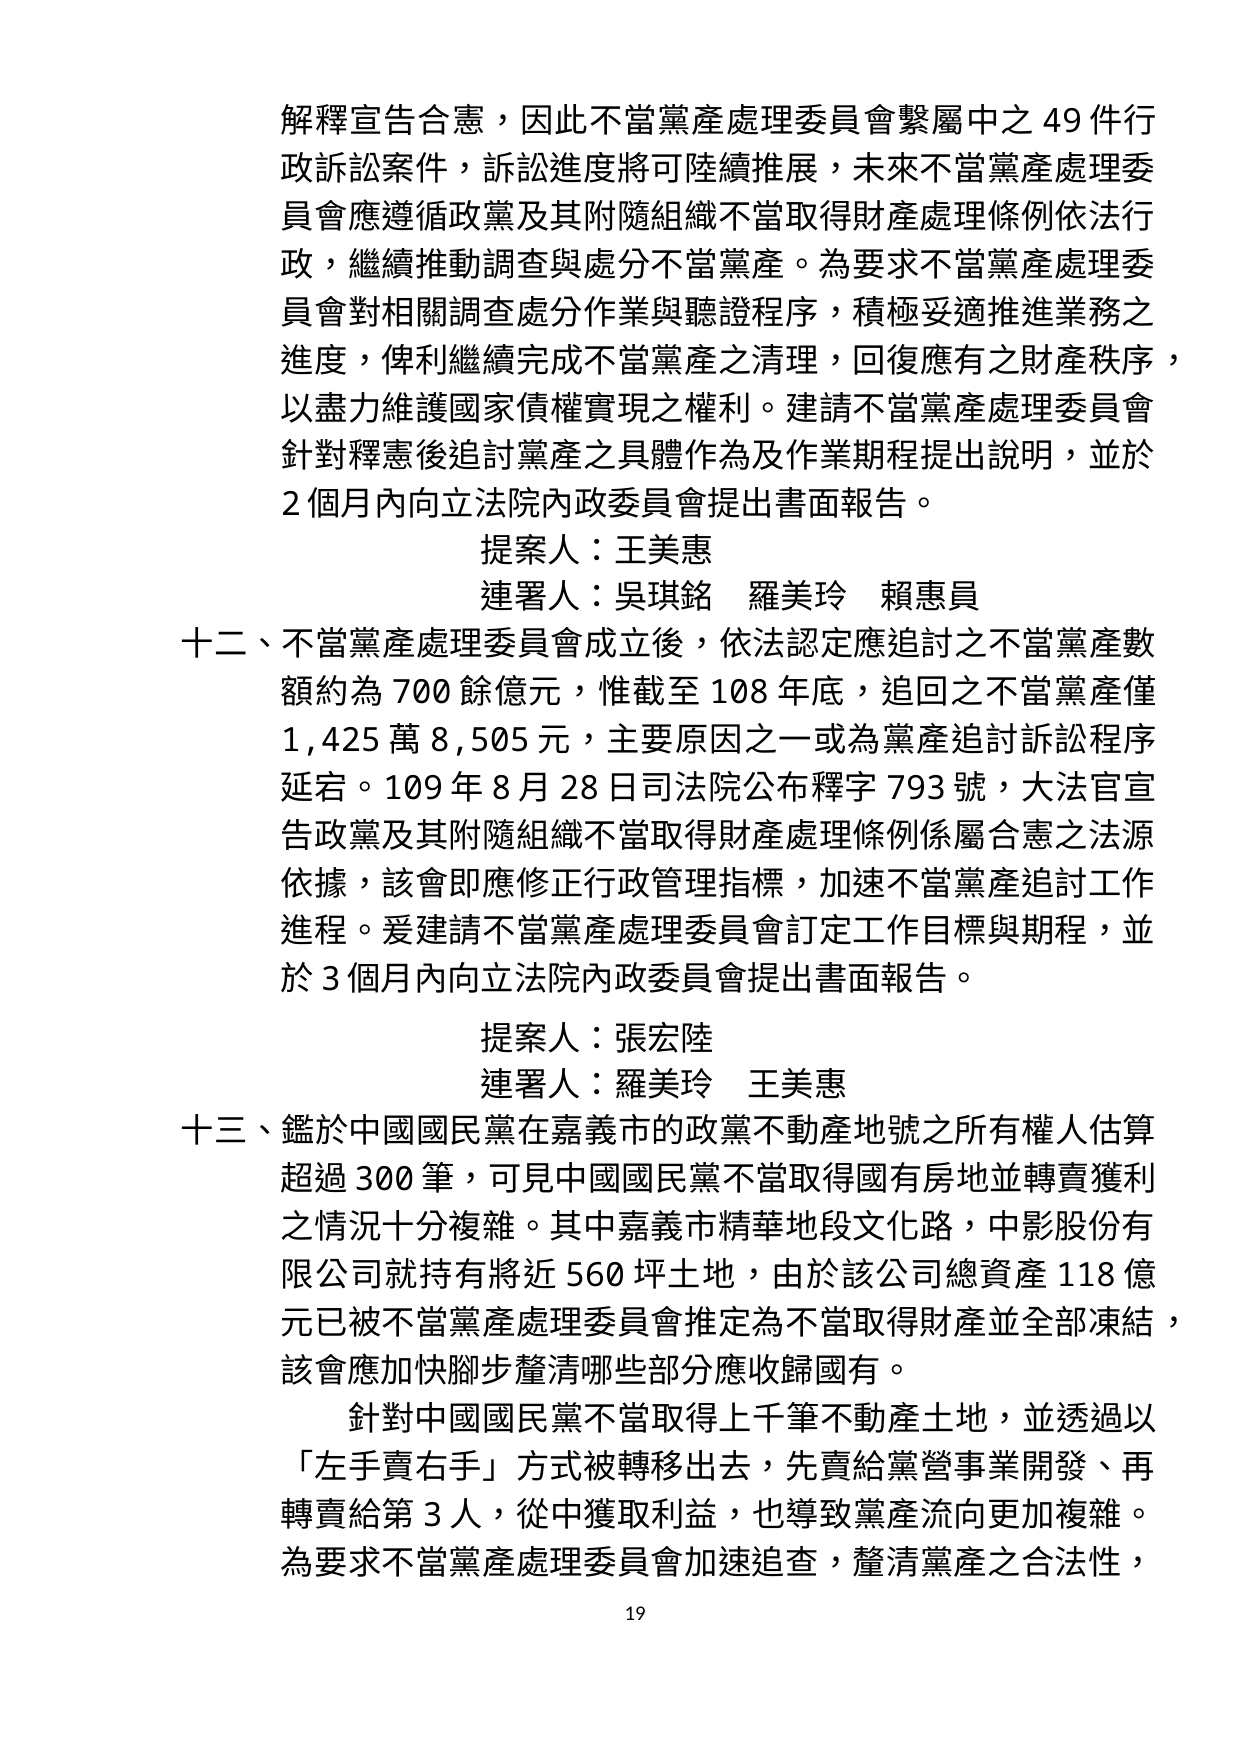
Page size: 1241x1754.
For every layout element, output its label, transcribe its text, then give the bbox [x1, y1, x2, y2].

text 十二、不當黨產處理委員會成立後，依法認定應追討之不當黨產數額約為700餘億元，惟截至108年底，追回之不當黨產僅1,425萬8,505元，主要原因之一或為黨產追討訴訟程序延宕。109年8月28日司法院公布釋字793號，大法官宣告政黨及其附隨組織不當取得財產處理條例係屬合憲之法源依據，該會即應修正行政管理指標，加速不當黨產追討工作進程。爰建請不當黨產處理委員會訂定工作目標與期程，並於3個月內向立法院內政委員會提出書面報告。 [181, 617, 1157, 1000]
text 針對中國國民黨不當取得上千筆不動產土地，並透過以「左手賣右手」方式被轉移出去，先賣給黨營事業開發、再轉賣給第3人，從中獲取利益，也導致黨產流向更加複雜。為要求不當黨產處理委員會加速追查，釐清黨產之合法性， [281, 1392, 1157, 1584]
text 連署人：羅美玲 王美惠 [181, 1059, 1152, 1104]
text 提案人：張宏陸 [181, 1013, 1152, 1059]
text 十三、鑑於中國國民黨在嘉義市的政黨不動產地號之所有權人估算超過300筆，可見中國國民黨不當取得國有房地並轉賣獲利之情況十分複雜。其中嘉義市精華地段文化路，中影股份有限公司就持有將近560坪土地，由於該公司總資產118億元已被不當黨產處理委員會推定為不當取得財產並全部凍結，該會應加快腳步釐清哪些部分應收歸國有。 [181, 1104, 1157, 1392]
text 提案人：王美惠 [181, 525, 1152, 571]
text 連署人：吳琪銘 羅美玲 賴惠員 [181, 571, 1152, 617]
text 鑑於大法官會議就不當黨產處理條例做出釋字第793號解釋宣告合憲，因此不當黨產處理委員會繫屬中之49件行政訴訟案件，訴訟進度將可陸續推展，未來不當黨產處理委員會應遵循政黨及其附隨組織不當取得財產處理條例依法行政，繼續推動調查與處分不當黨產。為要求不當黨產處理委員會對相關調查處分作業與聽證程序，積極妥適推進業務之進度，俾利繼續完成不當黨產之清理，回復應有之財產秩序，以盡力維護國家債權實現之權利。建請不當黨產處理委員會針對釋憲後追討黨產之具體作為及作業期程提出說明，並於2個月內向立法院內政委員會提出書面報告。 [281, 94, 1157, 525]
